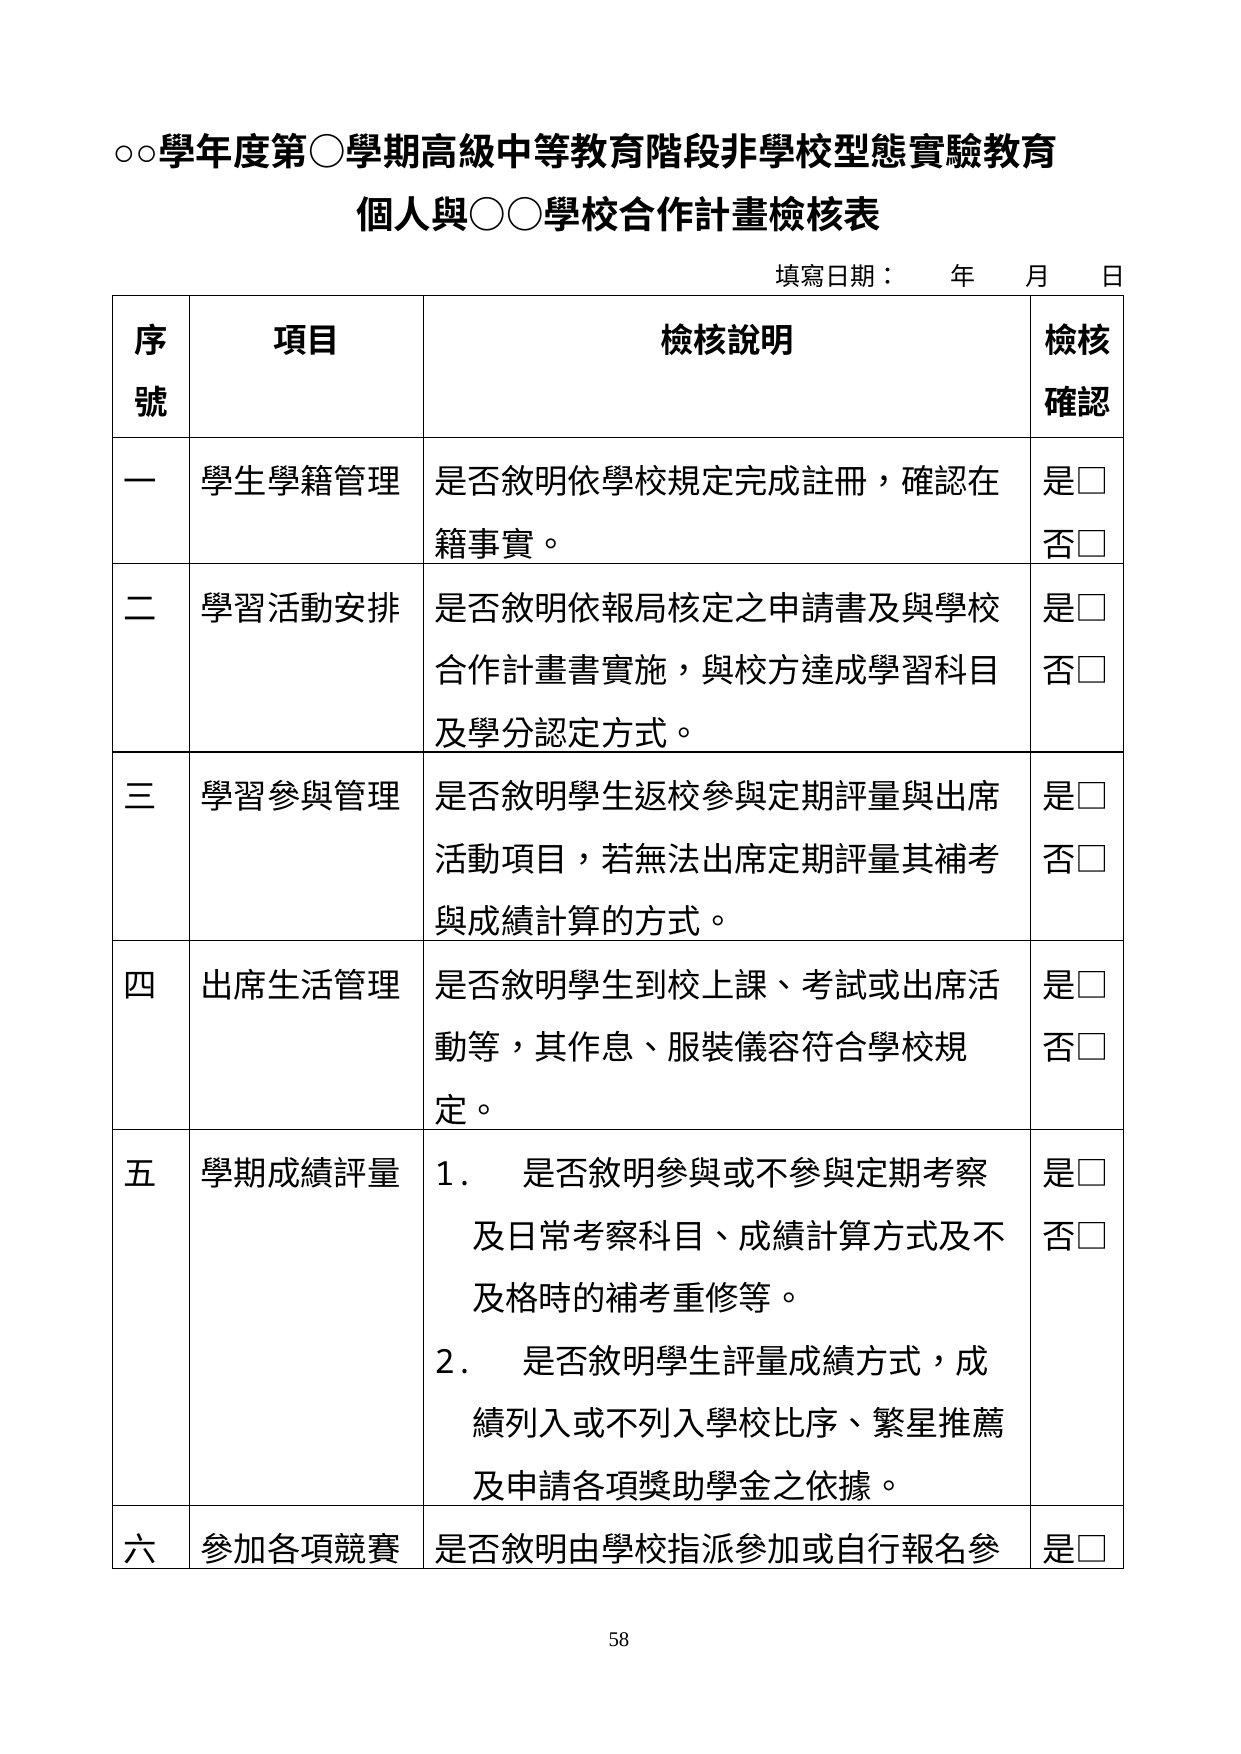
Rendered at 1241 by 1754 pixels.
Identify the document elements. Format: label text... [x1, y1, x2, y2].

table_cell 一 [113, 438, 189, 563]
table_cell 學期成績評量 [190, 1130, 423, 1504]
table_cell 是否敘明參與或不參與定期考察及日常考察科目、成績計算方式及不及格時的補考重修等。 是否敘明學生評量成績方式，成績列入或不列入學校比序、繁星推薦及申請各項獎助學金之依據。 [424, 1130, 1030, 1504]
table_cell 學生學籍管理 [190, 438, 423, 563]
table_header 檢核說明 [424, 296, 1030, 437]
text 填寫日期： 年 月 日 [112, 233, 1125, 295]
table_cell 三 [113, 753, 189, 940]
text 個人與○○學校合作計畫檢核表 [112, 170, 1125, 233]
table_cell 是□ [1031, 1506, 1123, 1568]
table_header 檢核 確認 [1031, 296, 1123, 437]
table_cell 五 [113, 1130, 189, 1504]
table_cell 是□ 否□ [1031, 1130, 1123, 1504]
table_cell 是□ 否□ [1031, 564, 1123, 751]
table_cell 是□ 否□ [1031, 941, 1123, 1128]
table_header 序號 [113, 296, 189, 437]
table_cell 學習活動安排 [190, 564, 423, 751]
table_cell 是□ 否□ [1031, 438, 1123, 563]
table_cell 學習參與管理 [190, 753, 423, 940]
table_cell 二 [113, 564, 189, 751]
table_cell 是否敘明學生返校參與定期評量與出席活動項目，若無法出席定期評量其補考與成績計算的方式。 [424, 753, 1030, 940]
table_cell 六 [113, 1506, 189, 1568]
table_cell 是否敘明學生到校上課、考試或出席活動等，其作息、服裝儀容符合學校規定。 [424, 941, 1030, 1128]
text ○○學年度第○學期高級中等教育階段非學校型態實驗教育 [112, 108, 1125, 170]
table_cell 四 [113, 941, 189, 1128]
table_cell 是□ 否□ [1031, 753, 1123, 940]
table_cell 出席生活管理 [190, 941, 423, 1128]
table_cell 參加各項競賽 [190, 1506, 423, 1568]
table_cell 是否敘明依報局核定之申請書及與學校合作計畫書實施，與校方達成學習科目及學分認定方式。 [424, 564, 1030, 751]
table_cell 是否敘明由學校指派參加或自行報名參 [424, 1506, 1030, 1568]
table_cell 是否敘明依學校規定完成註冊，確認在籍事實。 [424, 438, 1030, 563]
table_header 項目 [190, 296, 423, 437]
